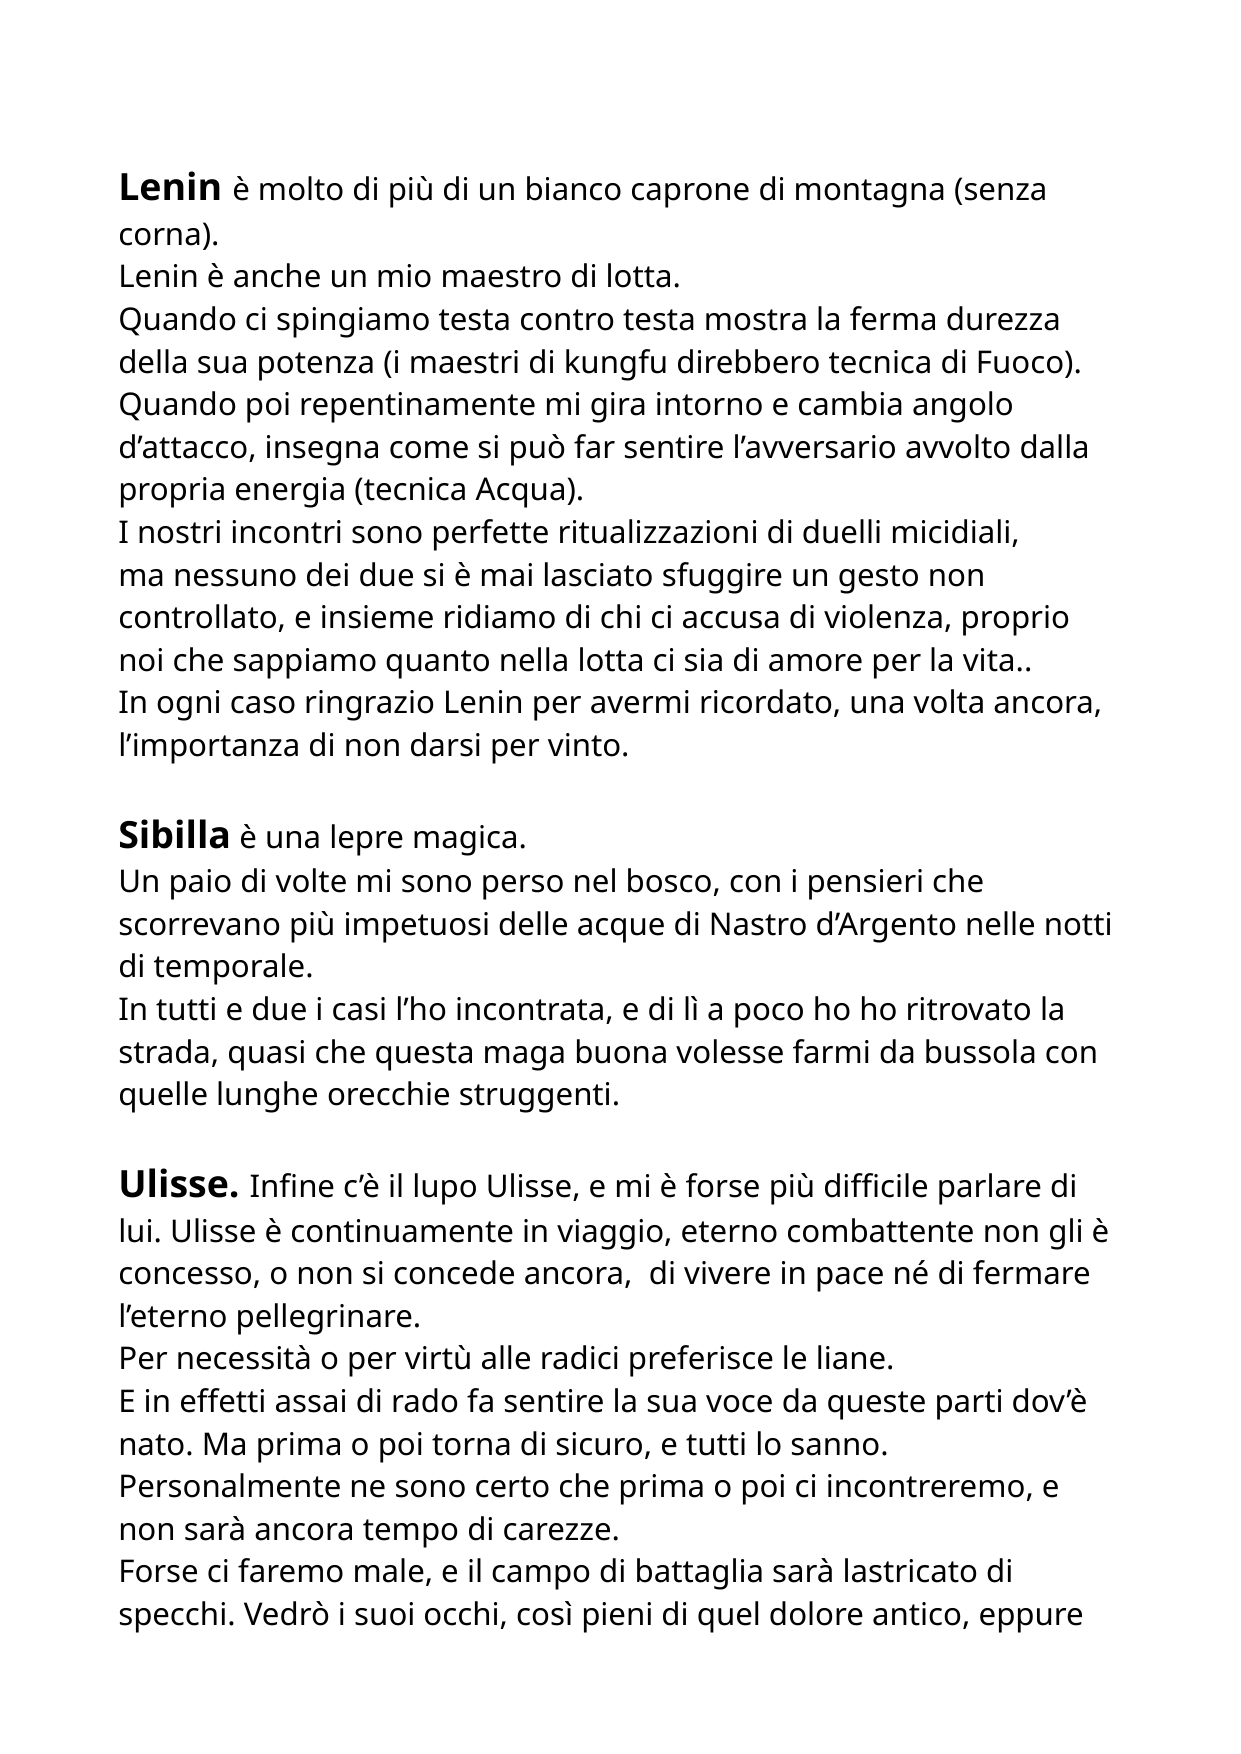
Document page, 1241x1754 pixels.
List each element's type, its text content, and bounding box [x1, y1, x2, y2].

text Per necessità o per virtù alle radici preferisce le liane. [118, 1336, 1122, 1379]
text Quando poi repentinamente mi gira intorno e cambia angolo d’attacco, insegna come si può far sentire l’avversario avvolto dalla propria energia (tecnica Acqua). [118, 382, 1122, 510]
text Ulisse. Infine c’è il lupo Ulisse, e mi è forse più difficile parlare di lui. Ulisse è continuamente in viaggio, eterno combattente non gli è concesso, o non si concede ancora, di vivere in pace né di fermare l’eterno pellegrinare. [118, 1157, 1122, 1336]
text Un paio di volte mi sono perso nel bosco, con i pensieri che scorrevano più impetuosi delle acque di Nastro d’Argento nelle notti di temporale. [118, 859, 1122, 987]
text Quando ci spingiamo testa contro testa mostra la ferma durezza della sua potenza (i maestri di kungfu direbbero tecnica di Fuoco). [118, 297, 1122, 382]
text Forse ci faremo male, e il campo di battaglia sarà lastricato di specchi. Vedrò i suoi occhi, così pieni di quel dolore antico, eppure [118, 1549, 1122, 1634]
text Personalmente ne sono certo che prima o poi ci incontreremo, e non sarà ancora tempo di carezze. [118, 1464, 1122, 1549]
text ma nessuno dei due si è mai lasciato sfuggire un gesto non controllato, e insieme ridiamo di chi ci accusa di violenza, proprio noi che sappiamo quanto nella lotta ci sia di amore per la vita.. [118, 553, 1122, 680]
text I nostri incontri sono perfette ritualizzazioni di duelli micidiali, [118, 510, 1122, 553]
text Sibilla è una lepre magica. [118, 808, 1122, 859]
text In ogni caso ringrazio Lenin per avermi ricordato, una volta ancora, l’importanza di non darsi per vinto. [118, 680, 1122, 766]
text In tutti e due i casi l’ho incontrata, e di lì a poco ho ho ritrovato la strada, quasi che questa maga buona volesse farmi da bussola con quelle lunghe orecchie struggenti. [118, 987, 1122, 1115]
text E in effetti assai di rado fa sentire la sua voce da queste parti dov’è nato. Ma prima o poi torna di sicuro, e tutti lo sanno. [118, 1379, 1122, 1464]
text Lenin è anche un mio maestro di lotta. [118, 254, 1122, 297]
text Lenin è molto di più di un bianco caprone di montagna (senza corna). [118, 161, 1122, 254]
